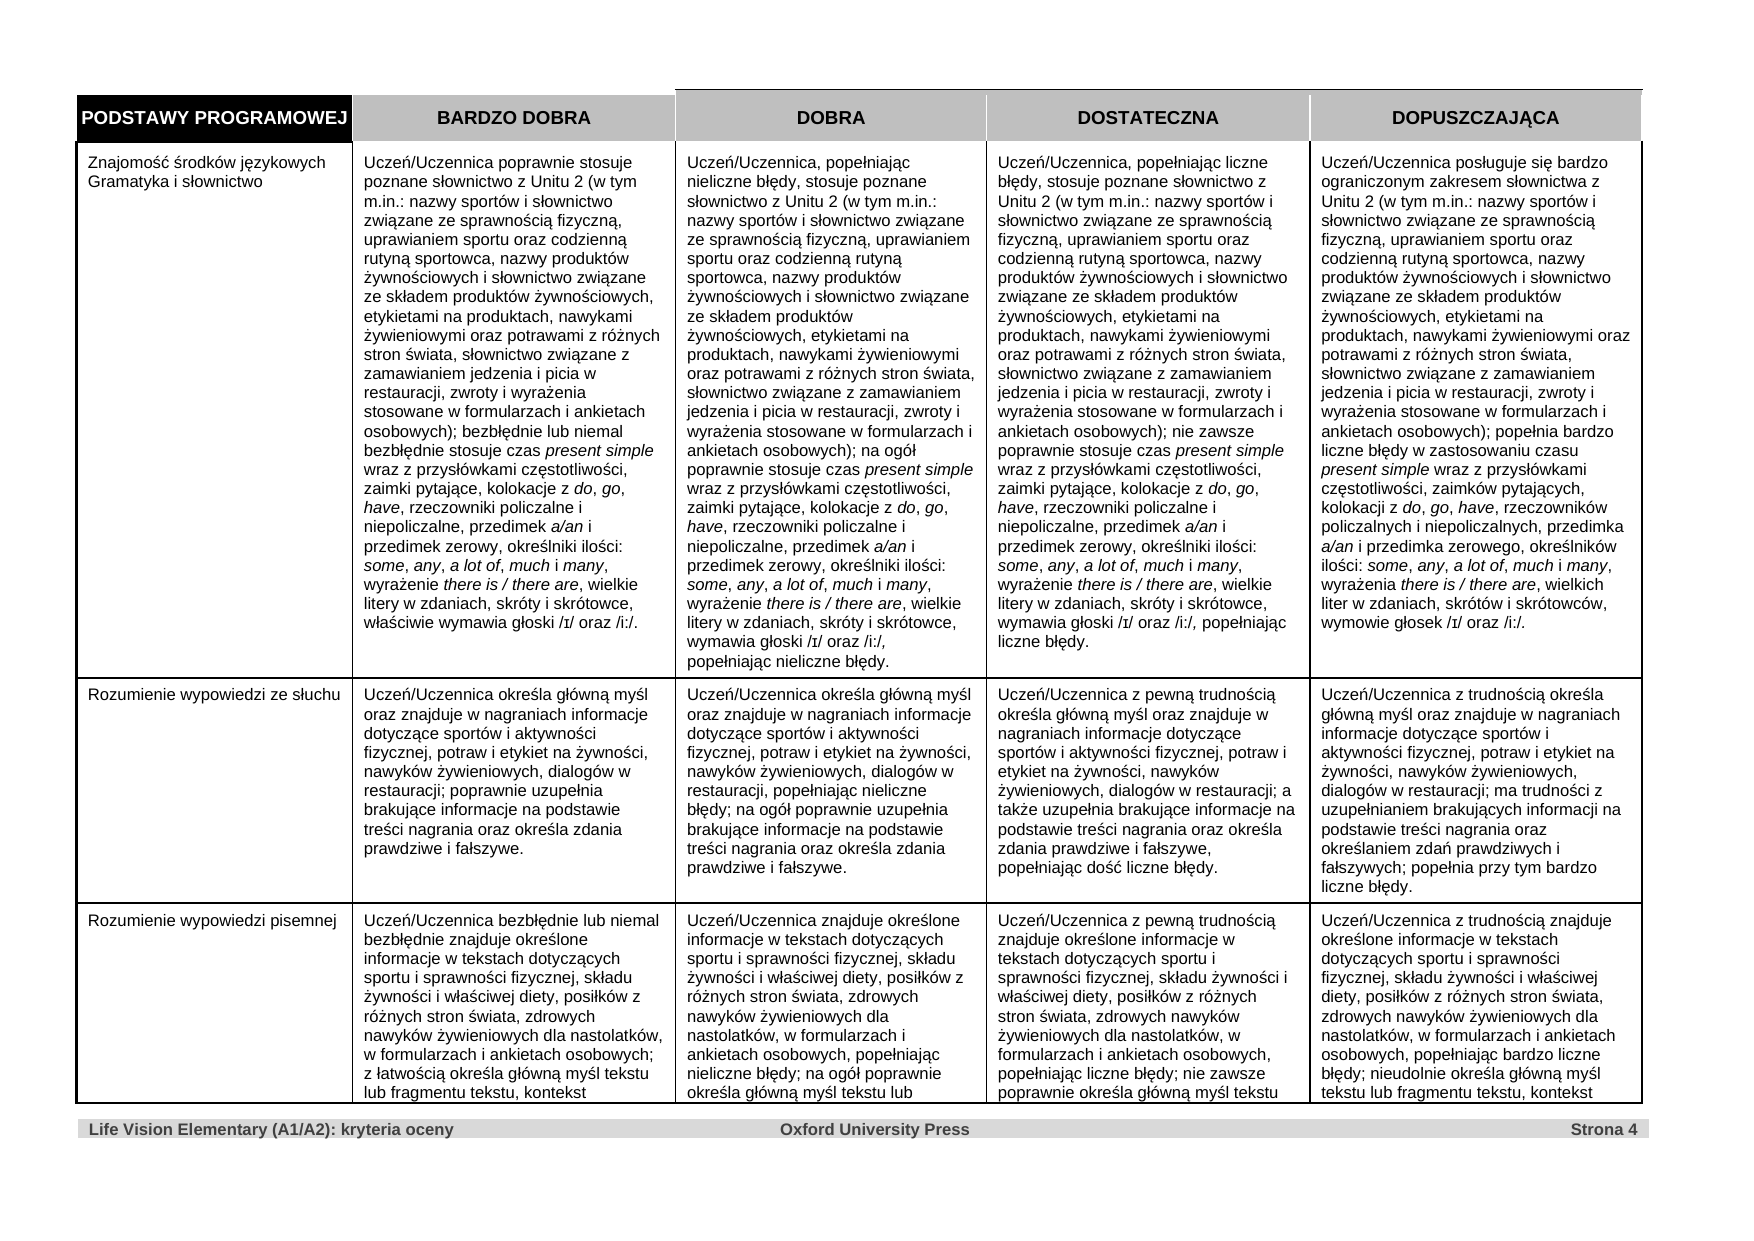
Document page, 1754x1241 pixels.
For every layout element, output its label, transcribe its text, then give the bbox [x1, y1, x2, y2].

table_cell DOPUSZCZAJĄCA [1310, 90, 1642, 141]
table_cell [1643, 677, 1652, 902]
table_cell Rozumienie wypowiedzi ze słuchu [78, 679, 352, 902]
table_cell Uczeń/Uczennica z pewną trudnością znajduje określone informacje w tekstach dotyczących sportu i sprawności fizycznej, składu żywności i właściwej diety, posiłków z różnych stron świata, zdrowych nawyków żywieniowych dla nastolatków, w formularzach i ankietach osobowych, popełniając liczne błędy; nie zawsze poprawnie określa główną myśl tekstu [987, 904, 1309, 1102]
table_cell Uczeń/Uczennica, popełniając nieliczne błędy, stosuje poznane słownictwo z Unitu 2 (w tym m.in.: nazwy sportów i słownictwo związane ze sprawnością fizyczną, uprawianiem sportu oraz codzienną rutyną sportowca, nazwy produktów żywnościowych i słownictwo związane ze składem produktów żywnościowych, etykietami na produktach, nawykami żywieniowymi oraz potrawami z różnych stron świata, słownictwo związane z zamawianiem jedzenia i picia w restauracji, zwroty i wyrażenia stosowane w formularzach i ankietach osobowych); na ogół poprawnie stosuje czas present simple wraz z przysłówkami częstotliwości, zaimki pytające, kolokacje z do, go, have, rzeczowniki policzalne i niepoliczalne, przedimek a/an i przedimek zerowy, określniki ilości: some, any, a lot of, much i many, wyrażenie there is / there are, wielkie litery w zdaniach, skróty i skrótowce, wymawia głoski /ɪ/ oraz /i:/, popełniając nieliczne błędy. [676, 147, 986, 677]
table_cell Uczeń/Uczennica poprawnie stosuje poznane słownictwo z Unitu 2 (w tym m.in.: nazwy sportów i słownictwo związane ze sprawnością fizyczną, uprawianiem sportu oraz codzienną rutyną sportowca, nazwy produktów żywnościowych i słownictwo związane ze składem produktów żywnościowych, etykietami na produktach, nawykami żywieniowymi oraz potrawami z różnych stron świata, słownictwo związane z zamawianiem jedzenia i picia w restauracji, zwroty i wyrażenia stosowane w formularzach i ankietach osobowych); bezbłędnie lub niemal bezbłędnie stosuje czas present simple wraz z przysłówkami częstotliwości, zaimki pytające, kolokacje z do, go, have, rzeczowniki policzalne i niepoliczalne, przedimek a/an i przedimek zerowy, określniki ilości: some, any, a lot of, much i many, wyrażenie there is / there are, wielkie litery w zdaniach, skróty i skrótowce, właściwie wymawia głoski /ɪ/ oraz /i:/. [353, 147, 675, 677]
table_cell BARDZO DOBRA [353, 95, 675, 141]
table_cell Uczeń/Uczennica z pewną trudnością określa główną myśl oraz znajduje w nagraniach informacje dotyczące sportów i aktywności fizycznej, potraw i etykiet na żywności, nawyków żywieniowych, dialogów w restauracji; a także uzupełnia brakujące informacje na podstawie treści nagrania oraz określa zdania prawdziwe i fałszywe, popełniając dość liczne błędy. [987, 679, 1309, 902]
table_cell Uczeń/Uczennica znajduje określone informacje w tekstach dotyczących sportu i sprawności fizycznej, składu żywności i właściwej diety, posiłków z różnych stron świata, zdrowych nawyków żywieniowych dla nastolatków, w formularzach i ankietach osobowych, popełniając nieliczne błędy; na ogół poprawnie określa główną myśl tekstu lub [676, 904, 986, 1102]
table_cell Uczeń/Uczennica z trudnością znajduje określone informacje w tekstach dotyczących sportu i sprawności fizycznej, składu żywności i właściwej diety, posiłków z różnych stron świata, zdrowych nawyków żywieniowych dla nastolatków, w formularzach i ankietach osobowych, popełniając bardzo liczne błędy; nieudolnie określa główną myśl tekstu lub fragmentu tekstu, kontekst [1311, 904, 1641, 1102]
table_cell [1642, 89, 1652, 141]
table_cell Uczeń/Uczennica określa główną myśl oraz znajduje w nagraniach informacje dotyczące sportów i aktywności fizycznej, potraw i etykiet na żywności, nawyków żywieniowych, dialogów w restauracji, popełniając nieliczne błędy; na ogół poprawnie uzupełnia brakujące informacje na podstawie treści nagrania oraz określa zdania prawdziwe i fałszywe. [676, 679, 986, 902]
table_cell Znajomość środków językowych Gramatyka i słownictwo [78, 143, 352, 677]
table_cell Uczeń/Uczennica posługuje się bardzo ograniczonym zakresem słownictwa z Unitu 2 (w tym m.in.: nazwy sportów i słownictwo związane ze sprawnością fizyczną, uprawianiem sportu oraz codzienną rutyną sportowca, nazwy produktów żywnościowych i słownictwo związane ze składem produktów żywnościowych, etykietami na produktach, nawykami żywieniowymi oraz potrawami z różnych stron świata, słownictwo związane z zamawianiem jedzenia i picia w restauracji, zwroty i wyrażenia stosowane w formularzach i ankietach osobowych); popełnia bardzo liczne błędy w zastosowaniu czasu present simple wraz z przysłówkami częstotliwości, zaimków pytających, kolokacji z do, go, have, rzeczowników policzalnych i niepoliczalnych, przedimka a/an i przedimka zerowego, określników ilości: some, any, a lot of, much i many, wyrażenia there is / there are, wielkich liter w zdaniach, skrótów i skrótowców, wymowie głosek /ɪ/ oraz /i:/. [1311, 147, 1641, 677]
table_cell [1643, 902, 1652, 1102]
table_cell Uczeń/Uczennica bezbłędnie lub niemal bezbłędnie znajduje określone informacje w tekstach dotyczących sportu i sprawności fizycznej, składu żywności i właściwej diety, posiłków z różnych stron świata, zdrowych nawyków żywieniowych dla nastolatków, w formularzach i ankietach osobowych; z łatwością określa główną myśl tekstu lub fragmentu tekstu, kontekst [353, 904, 675, 1102]
table_cell Uczeń/Uczennica określa główną myśl oraz znajduje w nagraniach informacje dotyczące sportów i aktywności fizycznej, potraw i etykiet na żywności, nawyków żywieniowych, dialogów w restauracji; poprawnie uzupełnia brakujące informacje na podstawie treści nagrania oraz określa zdania prawdziwe i fałszywe. [353, 679, 675, 902]
table_cell Uczeń/Uczennica z trudnością określa główną myśl oraz znajduje w nagraniach informacje dotyczące sportów i aktywności fizycznej, potraw i etykiet na żywności, nawyków żywieniowych, dialogów w restauracji; ma trudności z uzupełnianiem brakujących informacji na podstawie treści nagrania oraz określaniem zdań prawdziwych i fałszywych; popełnia przy tym bardzo liczne błędy. [1311, 679, 1641, 902]
table_cell DOSTATECZNA [986, 90, 1310, 141]
table_cell PODSTAWY PROGRAMOWEJ [77, 95, 352, 141]
table_cell Uczeń/Uczennica, popełniając liczne błędy, stosuje poznane słownictwo z Unitu 2 (w tym m.in.: nazwy sportów i słownictwo związane ze sprawnością fizyczną, uprawianiem sportu oraz codzienną rutyną sportowca, nazwy produktów żywnościowych i słownictwo związane ze składem produktów żywnościowych, etykietami na produktach, nawykami żywieniowymi oraz potrawami z różnych stron świata, słownictwo związane z zamawianiem jedzenia i picia w restauracji, zwroty i wyrażenia stosowane w formularzach i ankietach osobowych); nie zawsze poprawnie stosuje czas present simple wraz z przysłówkami częstotliwości, zaimki pytające, kolokacje z do, go, have, rzeczowniki policzalne i niepoliczalne, przedimek a/an i przedimek zerowy, określniki ilości: some, any, a lot of, much i many, wyrażenie there is / there are, wielkie litery w zdaniach, skróty i skrótowce, wymawia głoski /ɪ/ oraz /i:/, popełniając liczne błędy. [987, 147, 1309, 677]
table_cell DOBRA [676, 90, 986, 141]
table_cell [1643, 141, 1652, 677]
table_cell Rozumienie wypowiedzi pisemnej [78, 904, 352, 1102]
